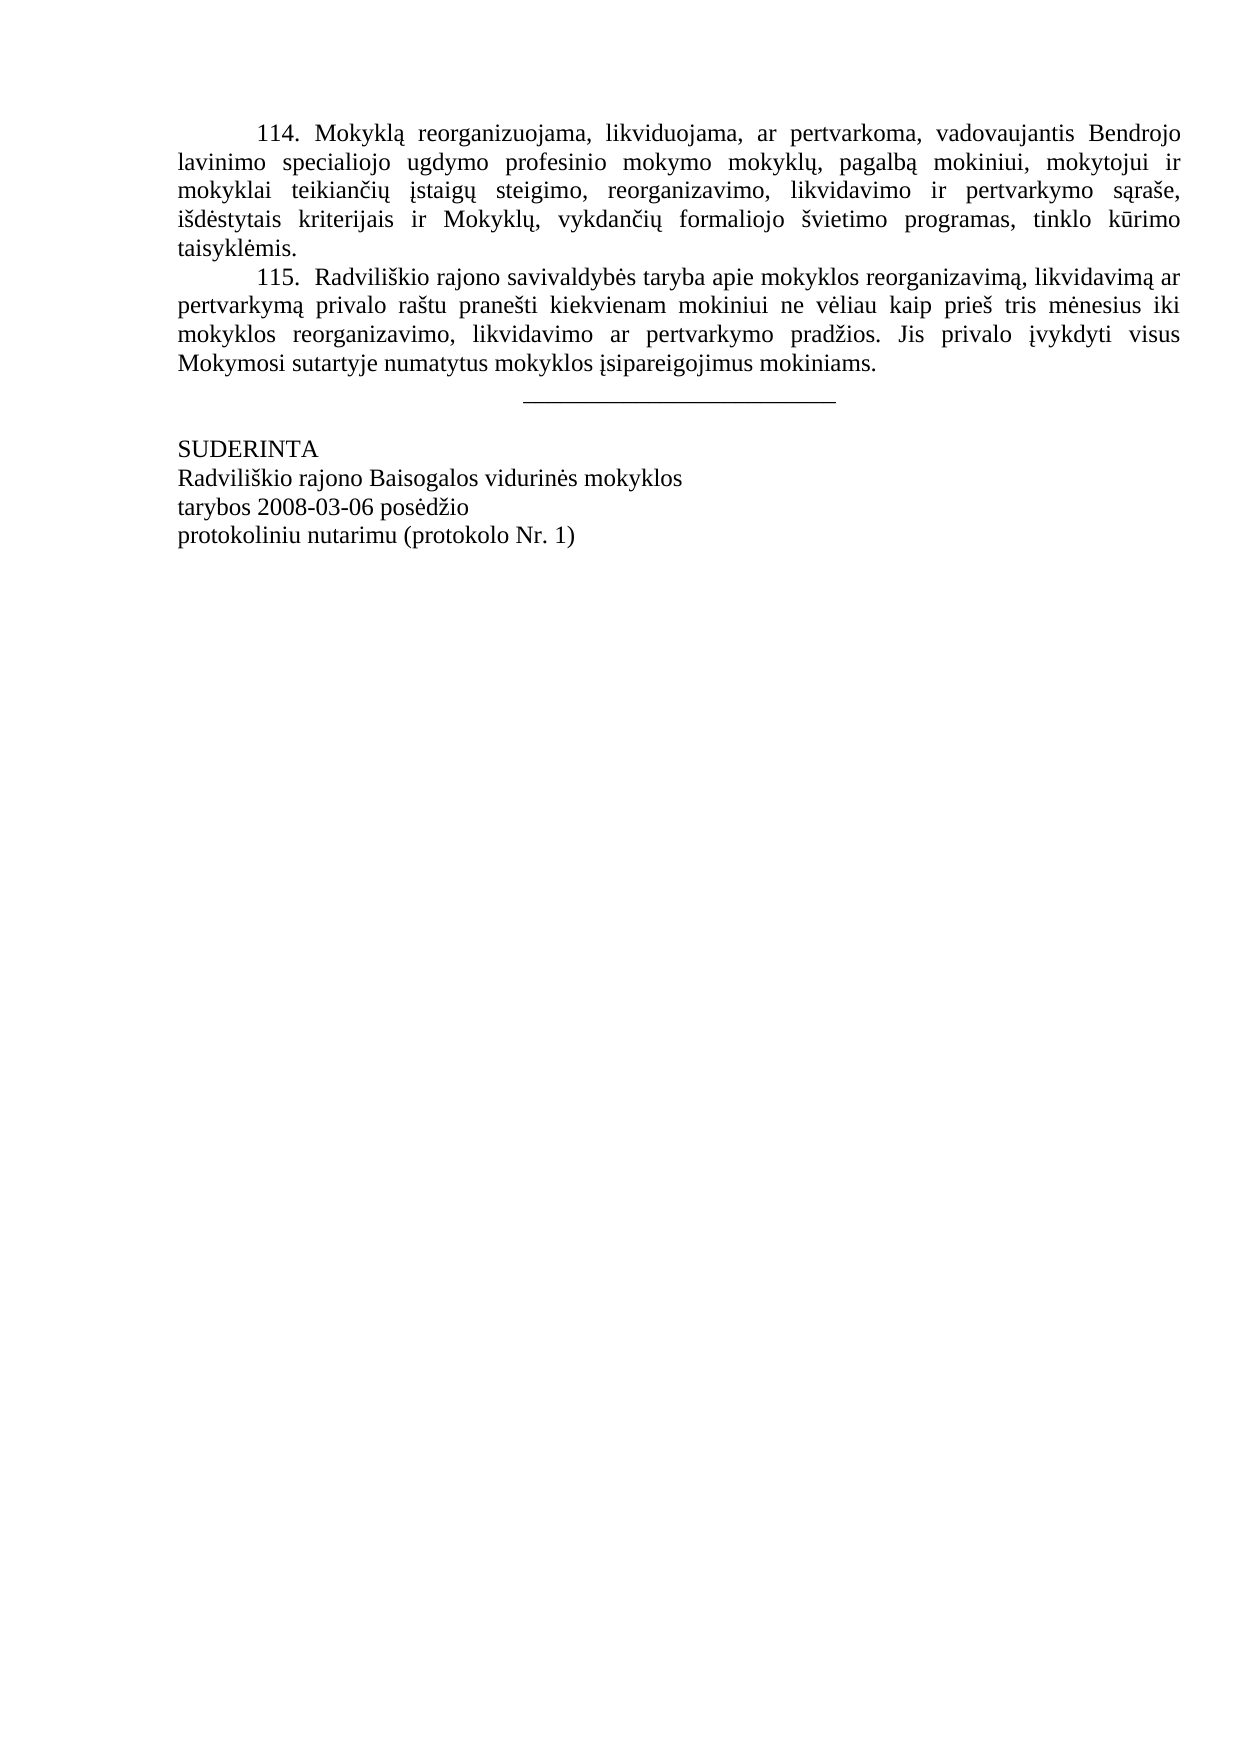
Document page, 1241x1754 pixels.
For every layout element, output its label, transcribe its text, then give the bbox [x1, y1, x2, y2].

text Radviliškio rajono Baisogalos vidurinės mokyklos [177, 463, 1181, 492]
text 115. Radviliškio rajono savivaldybės taryba apie mokyklos reorganizavimą, likvidavimą ar pertvarkymą privalo raštu pranešti kiekvienam mokiniui ne vėliau kaip prieš tris mėnesius iki mokyklos reorganizavimo, likvidavimo ar pertvarkymo pradžios. Jis privalo įvykdyti visus Mokymosi sutartyje numatytus mokyklos įsipareigojimus mokiniams. [177, 262, 1181, 377]
text 114. Mokyklą reorganizuojama, likviduojama, ar pertvarkoma, vadovaujantis Bendrojo lavinimo specialiojo ugdymo profesinio mokymo mokyklų, pagalbą mokiniui, mokytojui ir mokyklai teikiančių įstaigų steigimo, reorganizavimo, likvidavimo ir pertvarkymo sąraše, išdėstytais kriterijais ir Mokyklų, vykdančių formaliojo švietimo programas, tinklo kūrimo taisyklėmis. [177, 118, 1181, 262]
text protokoliniu nutarimu (protokolo Nr. 1) [177, 521, 1181, 549]
text tarybos 2008-03-06 posėdžio [177, 492, 1181, 521]
text SUDERINTA [177, 434, 1181, 463]
text _________________________ [177, 377, 1181, 406]
